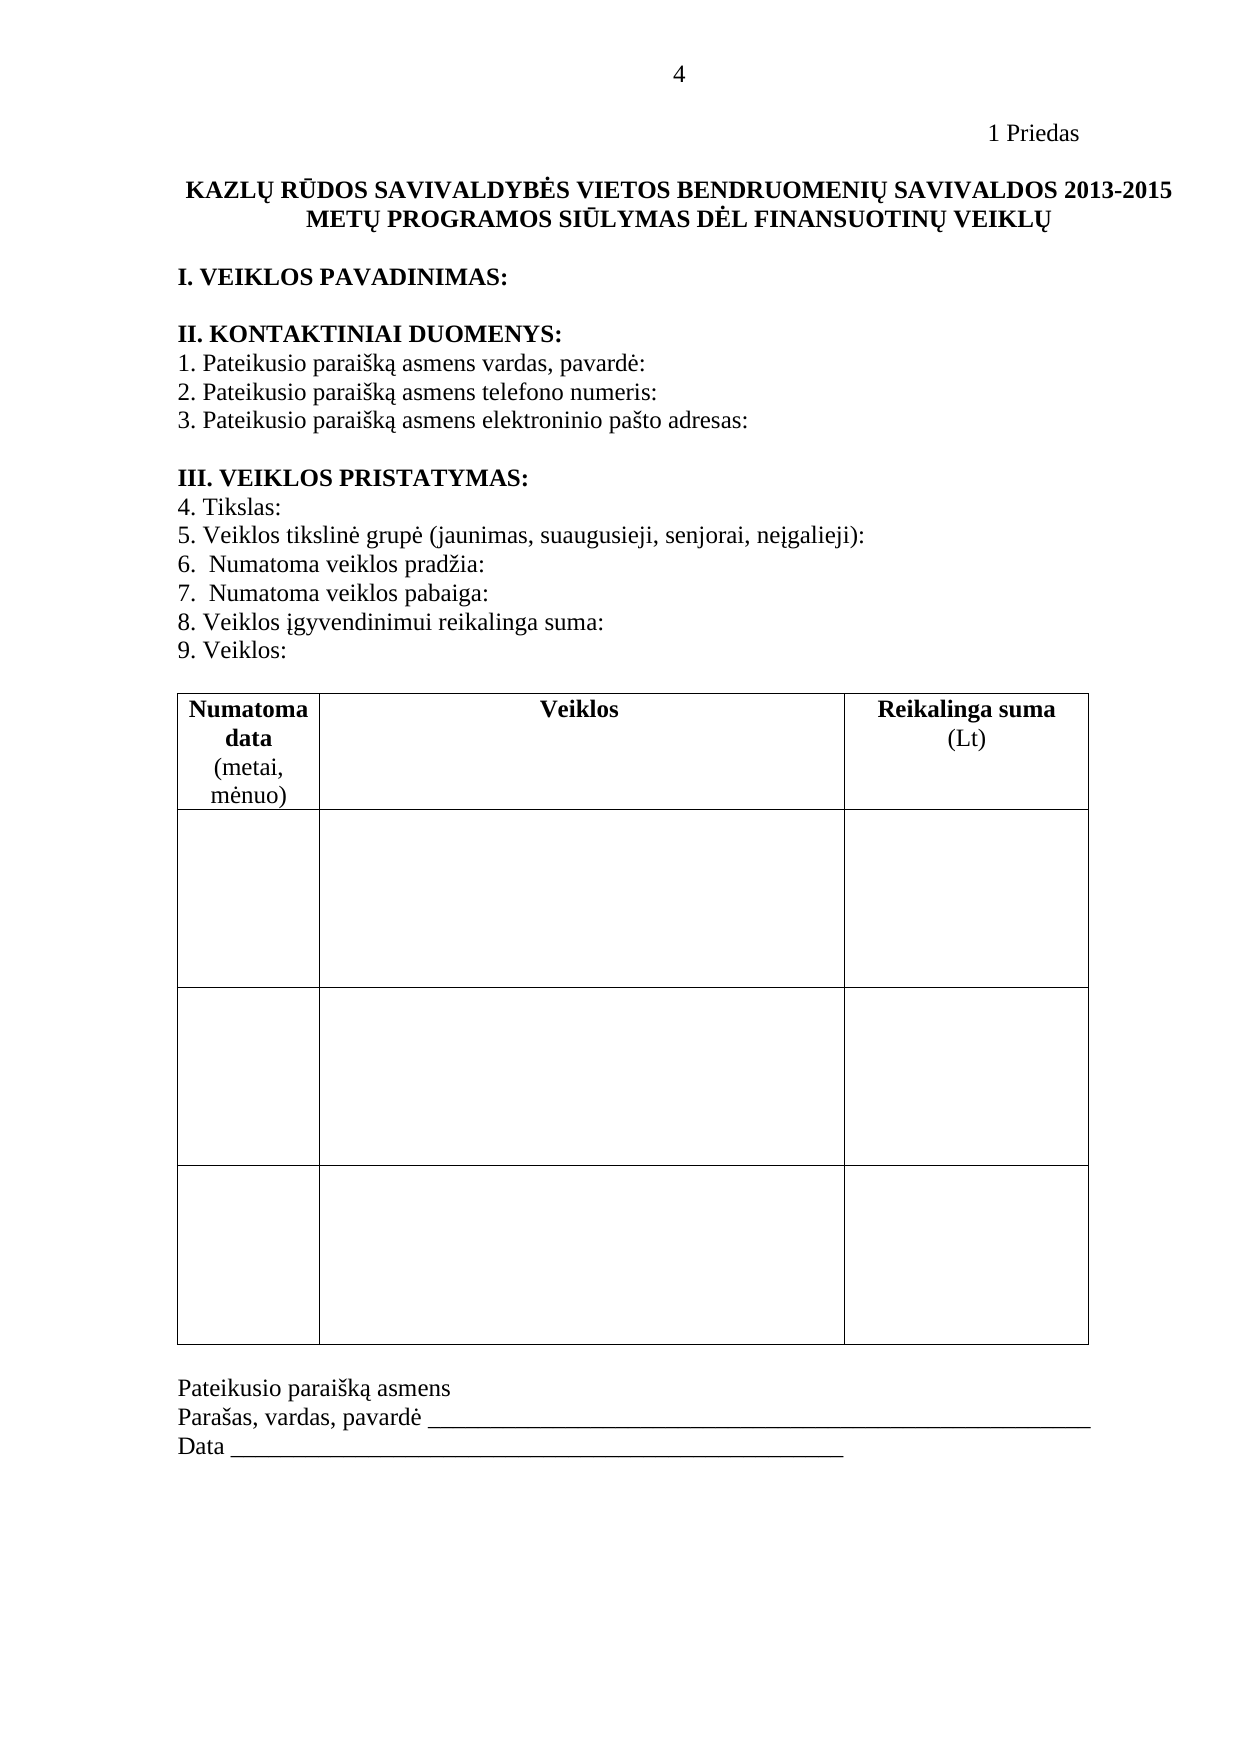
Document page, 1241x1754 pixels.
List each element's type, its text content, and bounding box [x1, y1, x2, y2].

text 9. Veiklos: [177, 636, 1181, 664]
text 1. Pateikusio paraišką asmens vardas, pavardė: [177, 348, 1181, 377]
text 6. Numatoma veiklos pradžia: [177, 549, 1181, 578]
table_cell [178, 988, 319, 1165]
table_cell [320, 1166, 844, 1343]
text II. KONTAKTINIAI DUOMENYS: [177, 319, 1181, 348]
table_cell [320, 988, 844, 1165]
table_cell [845, 1166, 1088, 1343]
table_cell [845, 810, 1088, 987]
text 7. Numatoma veiklos pabaiga: [177, 578, 1181, 607]
table_cell [320, 810, 844, 987]
text 1 Priedas [852, 118, 1181, 147]
table_header Reikalinga suma (Lt) [845, 694, 1088, 809]
text Pateikusio paraišką asmens [177, 1373, 1181, 1402]
text Parašas, vardas, pavardė _____________________________________________________ [177, 1402, 1181, 1431]
text 2. Pateikusio paraišką asmens telefono numeris: [177, 377, 1181, 406]
text 5. Veiklos tikslinė grupė (jaunimas, suaugusieji, senjorai, neįgalieji): [177, 521, 1181, 549]
table_cell [178, 810, 319, 987]
text KAZLŲ RŪDOS SAVIVALDYBĖS VIETOS BENDRUOMENIŲ SAVIVALDOS 2013-2015 METŲ PROGRAMOS SIŪLYMAS DĖL FINANSUOTINŲ VEIKLŲ [177, 176, 1181, 233]
table_cell [178, 1166, 319, 1343]
text Data _________________________________________________ [177, 1431, 1181, 1459]
table_header Numatoma data (metai, mėnuo) [178, 694, 319, 809]
text 3. Pateikusio paraišką asmens elektroninio pašto adresas: [177, 406, 1181, 434]
table_header Veiklos [320, 694, 844, 809]
text 4. Tikslas: [177, 492, 1181, 521]
text I. VEIKLOS PAVADINIMAS: [177, 262, 1181, 291]
text 8. Veiklos įgyvendinimui reikalinga suma: [177, 607, 1181, 636]
table_cell [845, 988, 1088, 1165]
text III. VEIKLOS PRISTATYMAS: [177, 463, 1181, 492]
